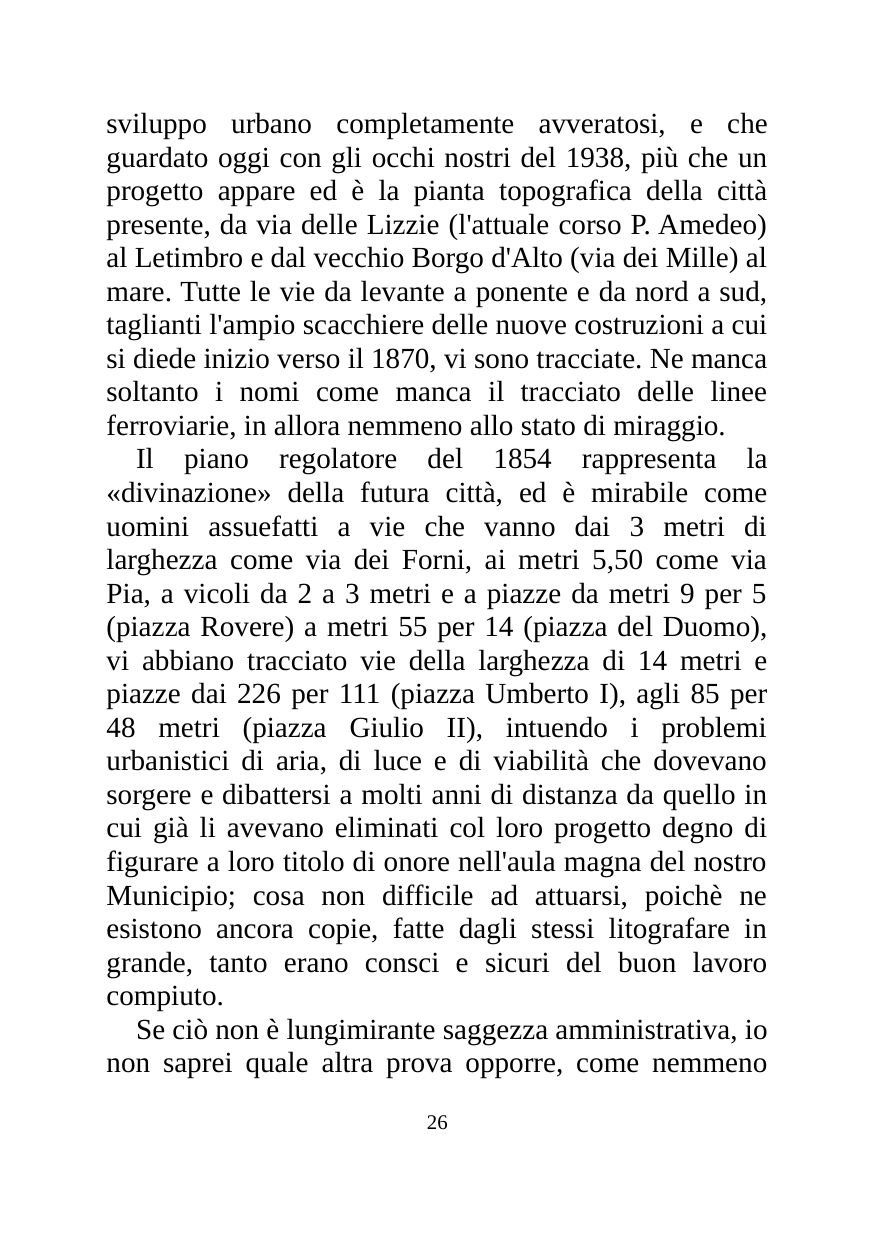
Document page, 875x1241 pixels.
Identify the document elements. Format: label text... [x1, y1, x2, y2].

text Il piano regolatore del 1854 rappresenta la «divinazione» della futura città, ed è mirabile come uomini assuefatti a vie che vanno dai 3 metri di larghezza come via dei Forni, ai metri 5,50 come via Pia, a vicoli da 2 a 3 metri e a piazze da metri 9 per 5 (piazza Rovere) a metri 55 per 14 (piazza del Duomo), vi abbiano tracciato vie della larghezza di 14 metri e piazze dai 226 per 111 (piazza Umberto I), agli 85 per 48 metri (piazza Giulio II), intuendo i problemi urbanistici di aria, di luce e di viabilità che dovevano sorgere e dibattersi a molti anni di distanza da quello in cui già li avevano eliminati col loro progetto degno di figurare a loro titolo di onore nell'aula magna del nostro Municipio; cosa non difficile ad attuarsi, poichè ne esistono ancora copie, fatte dagli stessi litografare in grande, tanto erano consci e sicuri del buon lavoro compiuto. [106, 442, 768, 1012]
text sviluppo urbano completamente avveratosi, e che guardato oggi con gli occhi nostri del 1938, più che un progetto appare ed è la pianta topografica della città presente, da via delle Lizzie (l'attuale corso P. Amedeo) al Letimbro e dal vecchio Borgo d'Alto (via dei Mille) al mare. Tutte le vie da levante a ponente e da nord a sud, taglianti l'ampio scacchiere delle nuove costruzioni a cui si diede inizio verso il 1870, vi sono tracciate. Ne manca soltanto i nomi come manca il tracciato delle linee ferroviarie, in allora nemmeno allo stato di miraggio. [106, 106, 768, 442]
text Se ciò non è lungimirante saggezza amministrativa, io non saprei quale altra prova opporre, come nemmeno [106, 1012, 768, 1079]
